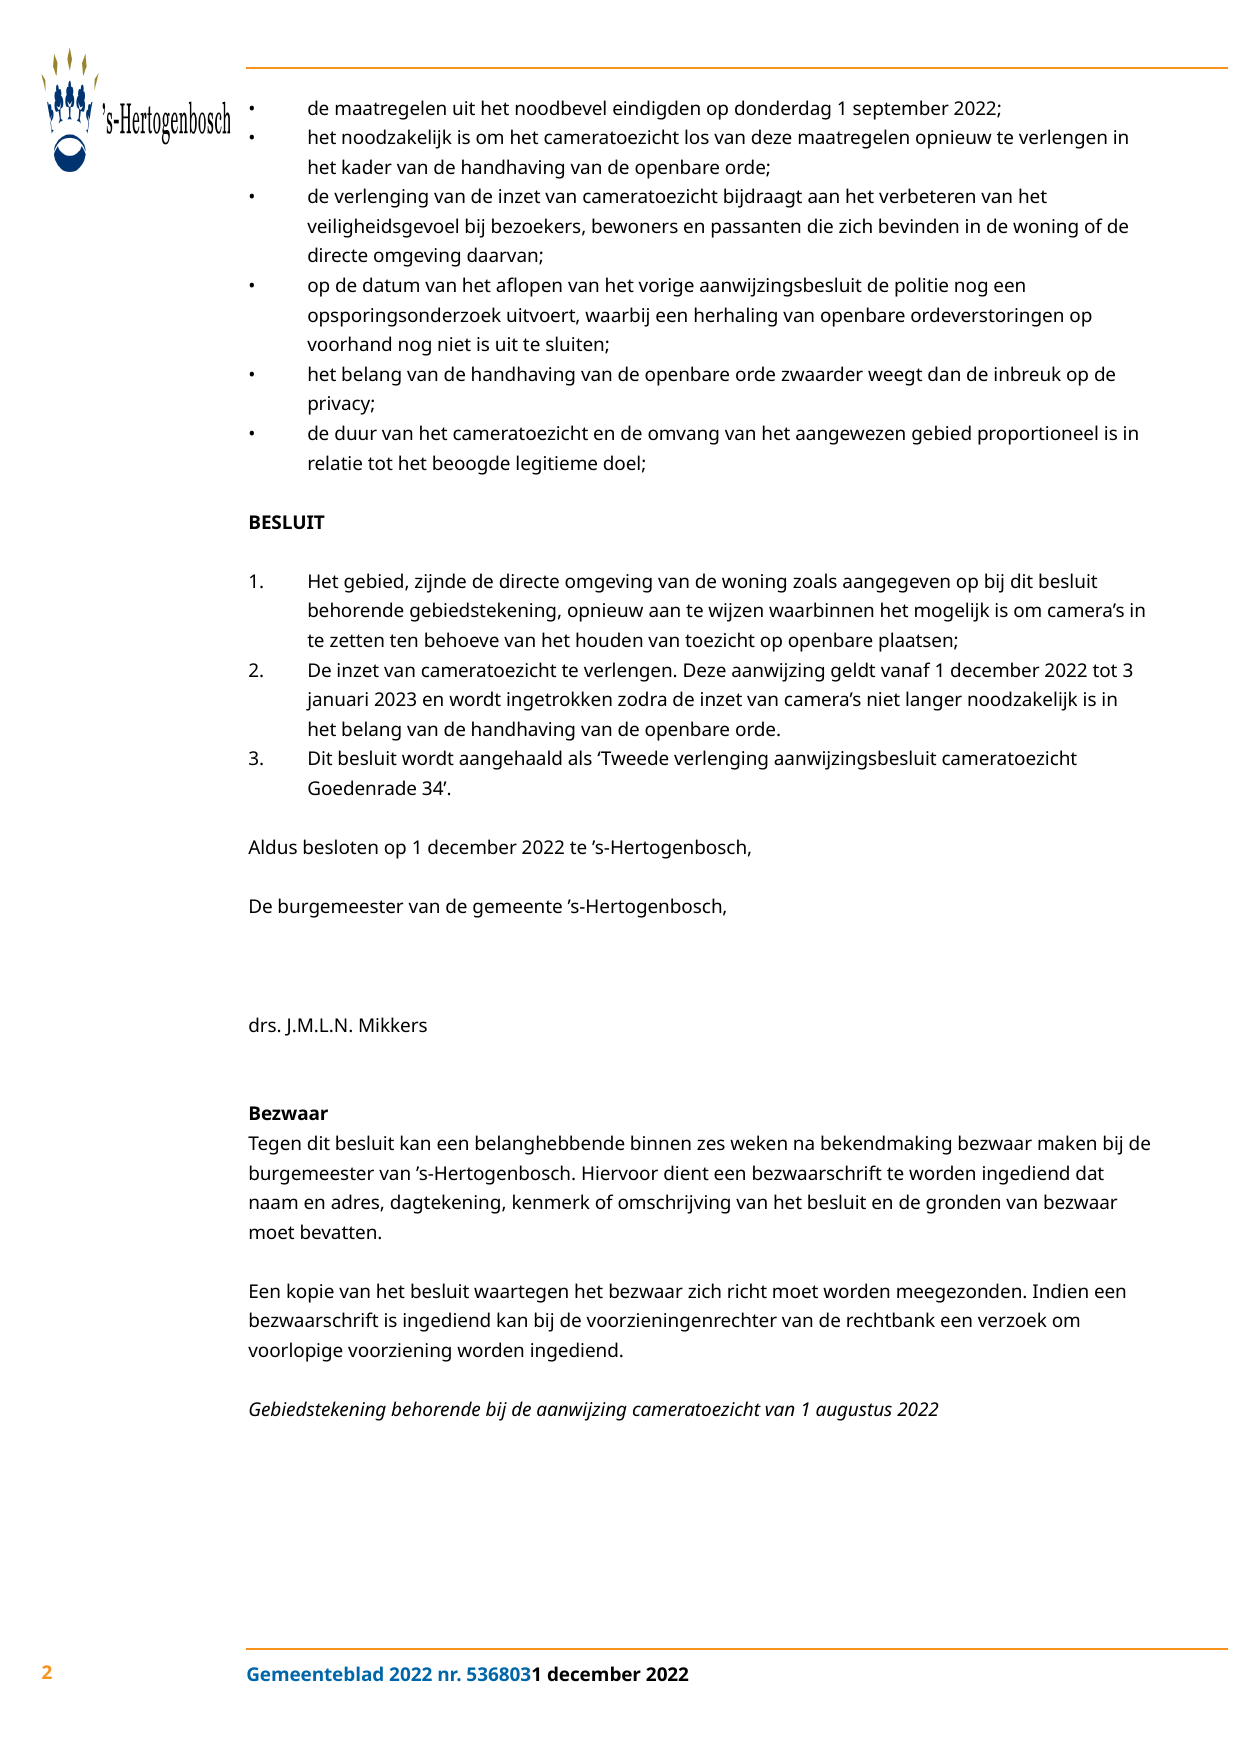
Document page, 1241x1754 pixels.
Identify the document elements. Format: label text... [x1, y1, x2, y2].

text De burgemeester van de gemeente ’s-Hertogenbosch, [248, 893, 1152, 919]
list Het gebied, zijnde de directe omgeving van de woning zoals aangegeven op bij dit besluit behorende gebiedstekening, opnieuw aan te wijzen waarbinnen het mogelijk is om camera’s in te zetten ten behoeve van het houden van toezicht op openbare plaatsen; [248, 568, 1152, 653]
list De inzet van cameratoezicht te verlengen. Deze aanwijzing geldt vanaf 1 december 2022 tot 3 januari 2023 en wordt ingetrokken zodra de inzet van camera’s niet langer noodzakelijk is in het belang van de handhaving van de openbare orde. [248, 657, 1152, 742]
text BESLUIT [248, 509, 1152, 535]
text Bezwaar [248, 1101, 1152, 1126]
text Gebiedstekening behorende bij de aanwijzing cameratoezicht van 1 augustus 2022 [248, 1396, 1152, 1422]
list de maatregelen uit het noodbevel eindigden op donderdag 1 september 2022; [248, 95, 1152, 121]
list de duur van het cameratoezicht en de omvang van het aangewezen gebied proportioneel is in relatie tot het beoogde legitieme doel; [248, 420, 1152, 476]
list op de datum van het aflopen van het vorige aanwijzingsbesluit de politie nog een opsporingsonderzoek uitvoert, waarbij een herhaling van openbare ordeverstoringen op voorhand nog niet is uit te sluiten; [248, 272, 1152, 357]
list Dit besluit wordt aangehaald als ‘Tweede verlenging aanwijzingsbesluit cameratoezicht Goedenrade 34’. [248, 746, 1152, 801]
list het noodzakelijk is om het cameratoezicht los van deze maatregelen opnieuw te verlengen in het kader van de handhaving van de openbare orde; [248, 124, 1152, 180]
text Aldus besloten op 1 december 2022 te ’s-Hertogenbosch, [248, 834, 1152, 860]
text drs. J.M.L.N. Mikkers [248, 1012, 1152, 1038]
text Een kopie van het besluit waartegen het bezwaar zich richt moet worden meegezonden. Indien een bezwaarschrift is ingediend kan bij de voorzieningenrechter van de rechtbank een verzoek om voorlopige voorziening worden ingediend. [248, 1278, 1152, 1363]
picture [41, 47, 231, 172]
list het belang van de handhaving van de openbare orde zwaarder weegt dan de inbreuk op de privacy; [248, 361, 1152, 416]
text Tegen dit besluit kan een belanghebbende binnen zes weken na bekendmaking bezwaar maken bij de burgemeester van ’s-Hertogenbosch. Hiervoor dient een bezwaarschrift te worden ingediend dat naam en adres, dagtekening, kenmerk of omschrijving van het besluit en de gronden van bezwaar moet bevatten. [248, 1130, 1152, 1245]
list de verlenging van de inzet van cameratoezicht bijdraagt aan het verbeteren van het veiligheidsgevoel bij bezoekers, bewoners en passanten die zich bevinden in de woning of de directe omgeving daarvan; [248, 183, 1152, 268]
